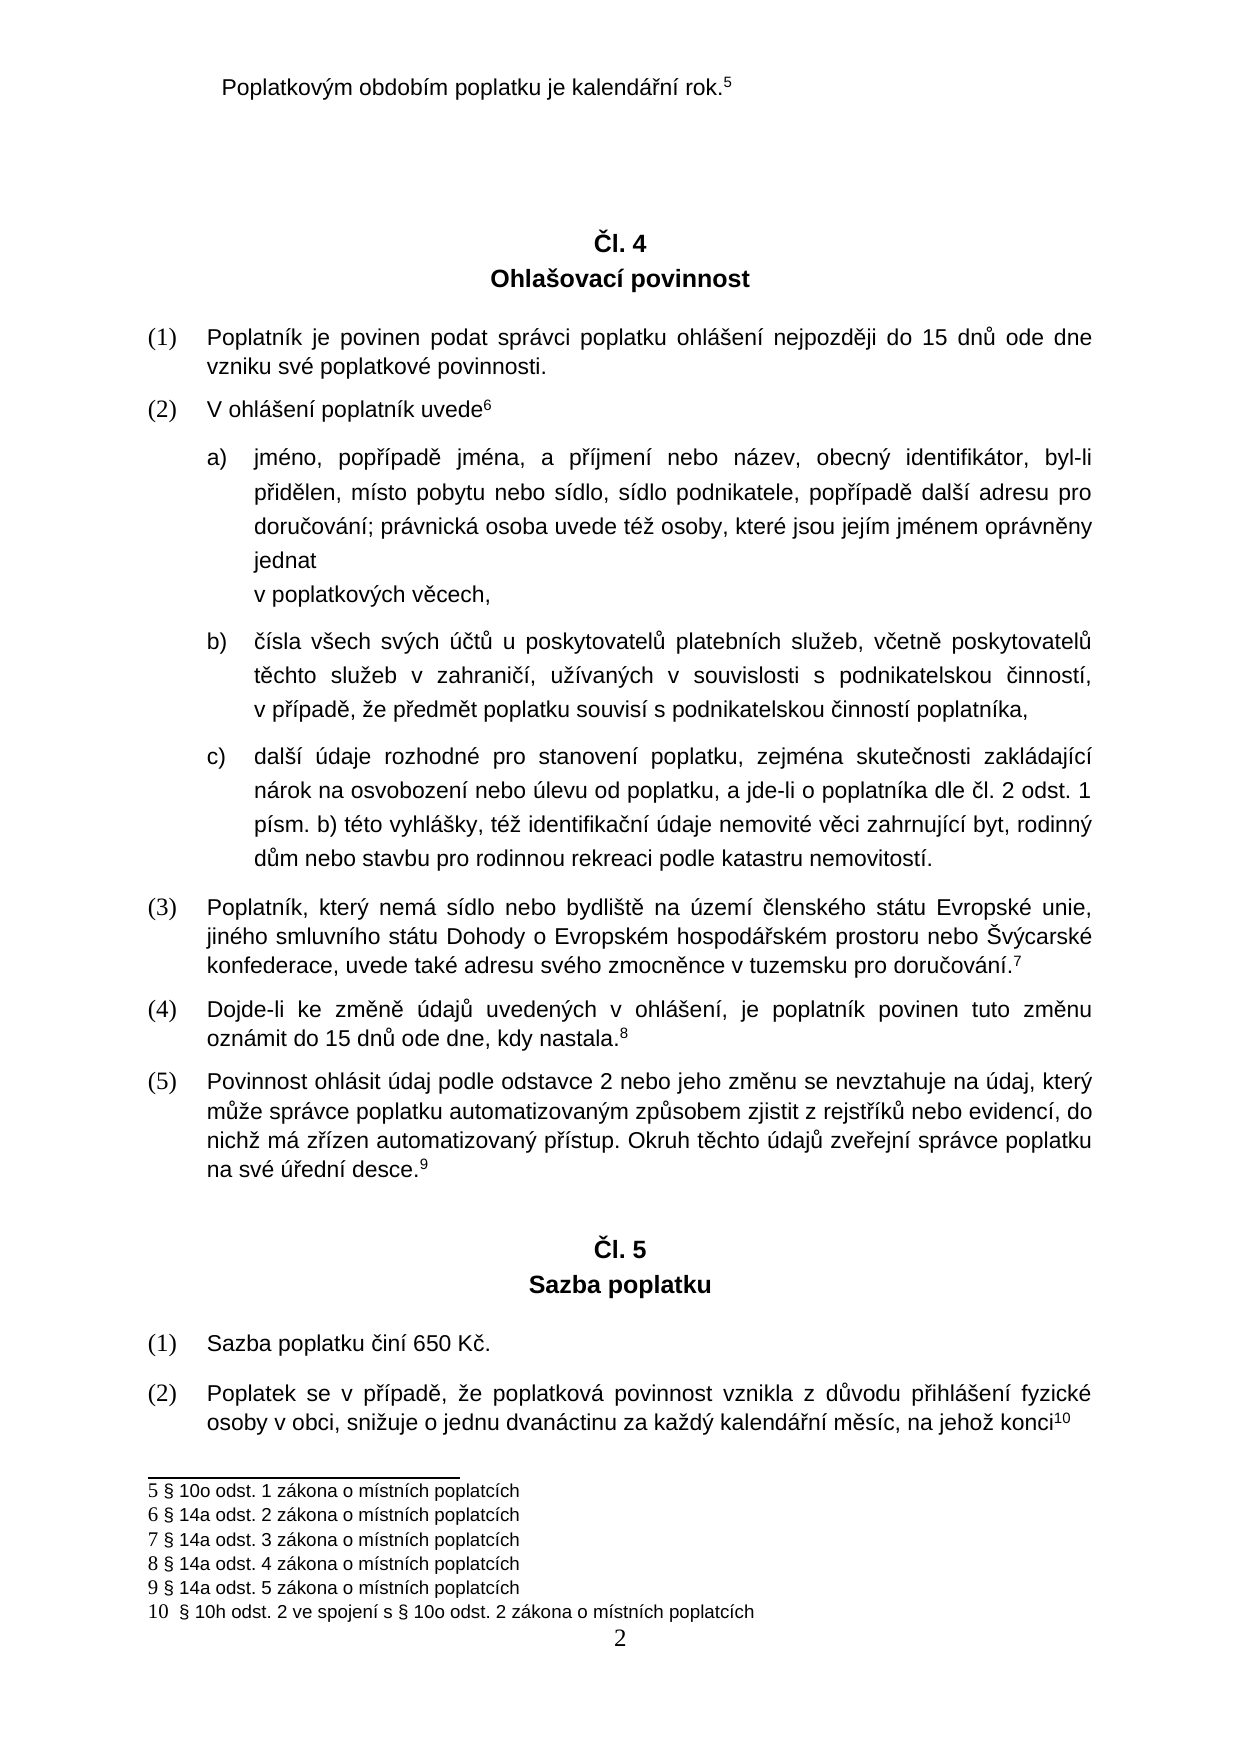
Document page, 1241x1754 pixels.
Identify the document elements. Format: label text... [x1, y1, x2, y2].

list čísla všech svých účtů u poskytovatelů platebních služeb, včetně poskytovatelů těchto služeb v zahraničí, užívaných v souvislosti s podnikatelskou činností, v případě, že předmět poplatku souvisí s podnikatelskou činností poplatníka, [207, 628, 1093, 722]
text Ohlašovací povinnost [148, 264, 1093, 293]
list § 14a odst. 4 zákona o místních poplatcích [148, 1551, 1093, 1574]
list Sazba poplatku činí 650 Kč. [148, 1328, 1093, 1356]
list Povinnost ohlásit údaj podle odstavce 2 nebo jeho změnu se nevztahuje na údaj, který může správce poplatku automatizovaným způsobem zjistit z rejstříků nebo evidencí, do nichž má zřízen automatizovaný přístup. Okruh těchto údajů zveřejní správce poplatku na své úřední desce. [148, 1066, 1093, 1182]
list § 14a odst. 3 zákona o místních poplatcích [148, 1526, 1093, 1551]
list Dojde-li ke změně údajů uvedených v ohlášení, je poplatník povinen tuto změnu oznámit do 15 dnů ode dne, kdy nastala. [148, 994, 1093, 1051]
list § 14a odst. 5 zákona o místních poplatcích [148, 1574, 1093, 1599]
text § 10o odst. 1 zákona o místních poplatcích [148, 1478, 1093, 1502]
text Čl. 4 [148, 229, 1093, 258]
list Poplatník, který nemá sídlo nebo bydliště na území členského státu Evropské unie, jiného smluvního státu Dohody o Evropském hospodářském prostoru nebo Švýcarské konfederace, uvede také adresu svého zmocněnce v tuzemsku pro doručování. [148, 892, 1093, 978]
list další údaje rozhodné pro stanovení poplatku, zejména skutečnosti zakládající nárok na osvobození nebo úlevu od poplatku, a jde-li o poplatníka dle čl. 2 odst. 1 písm. b) této vyhlášky, též identifikační údaje nemovité věci zahrnující byt, rodinný dům nebo stavbu pro rodinnou rekreaci podle katastru nemovitostí. [207, 743, 1093, 872]
list jméno, popřípadě jména, a příjmení nebo název, obecný identifikátor, byl-li přidělen, místo pobytu nebo sídlo, sídlo podnikatele, popřípadě další adresu pro doručování; právnická osoba uvede též osoby, které jsou jejím jménem oprávněny jednat v poplatkových věcech, [207, 444, 1093, 607]
list § 14a odst. 2 zákona o místních poplatcích [148, 1502, 1093, 1526]
list Poplatek se v případě, že poplatková povinnost vznikla z důvodu přihlášení fyzické osoby v obci, snižuje o jednu dvanáctinu za každý kalendářní měsíc, na jehož konci [148, 1378, 1093, 1436]
text Sazba poplatku [148, 1270, 1093, 1298]
list Poplatník je povinen podat správci poplatku ohlášení nejpozději do 15 dnů ode dne vzniku své poplatkové povinnosti. [148, 322, 1093, 379]
text Čl. 5 [148, 1235, 1093, 1263]
list V ohlášení poplatník uvede [148, 394, 1093, 423]
list § 10h odst. 2 ve spojení s § 10o odst. 2 zákona o místních poplatcích [148, 1599, 1093, 1623]
text Poplatkovým obdobím poplatku je kalendářní rok. [148, 74, 1093, 100]
